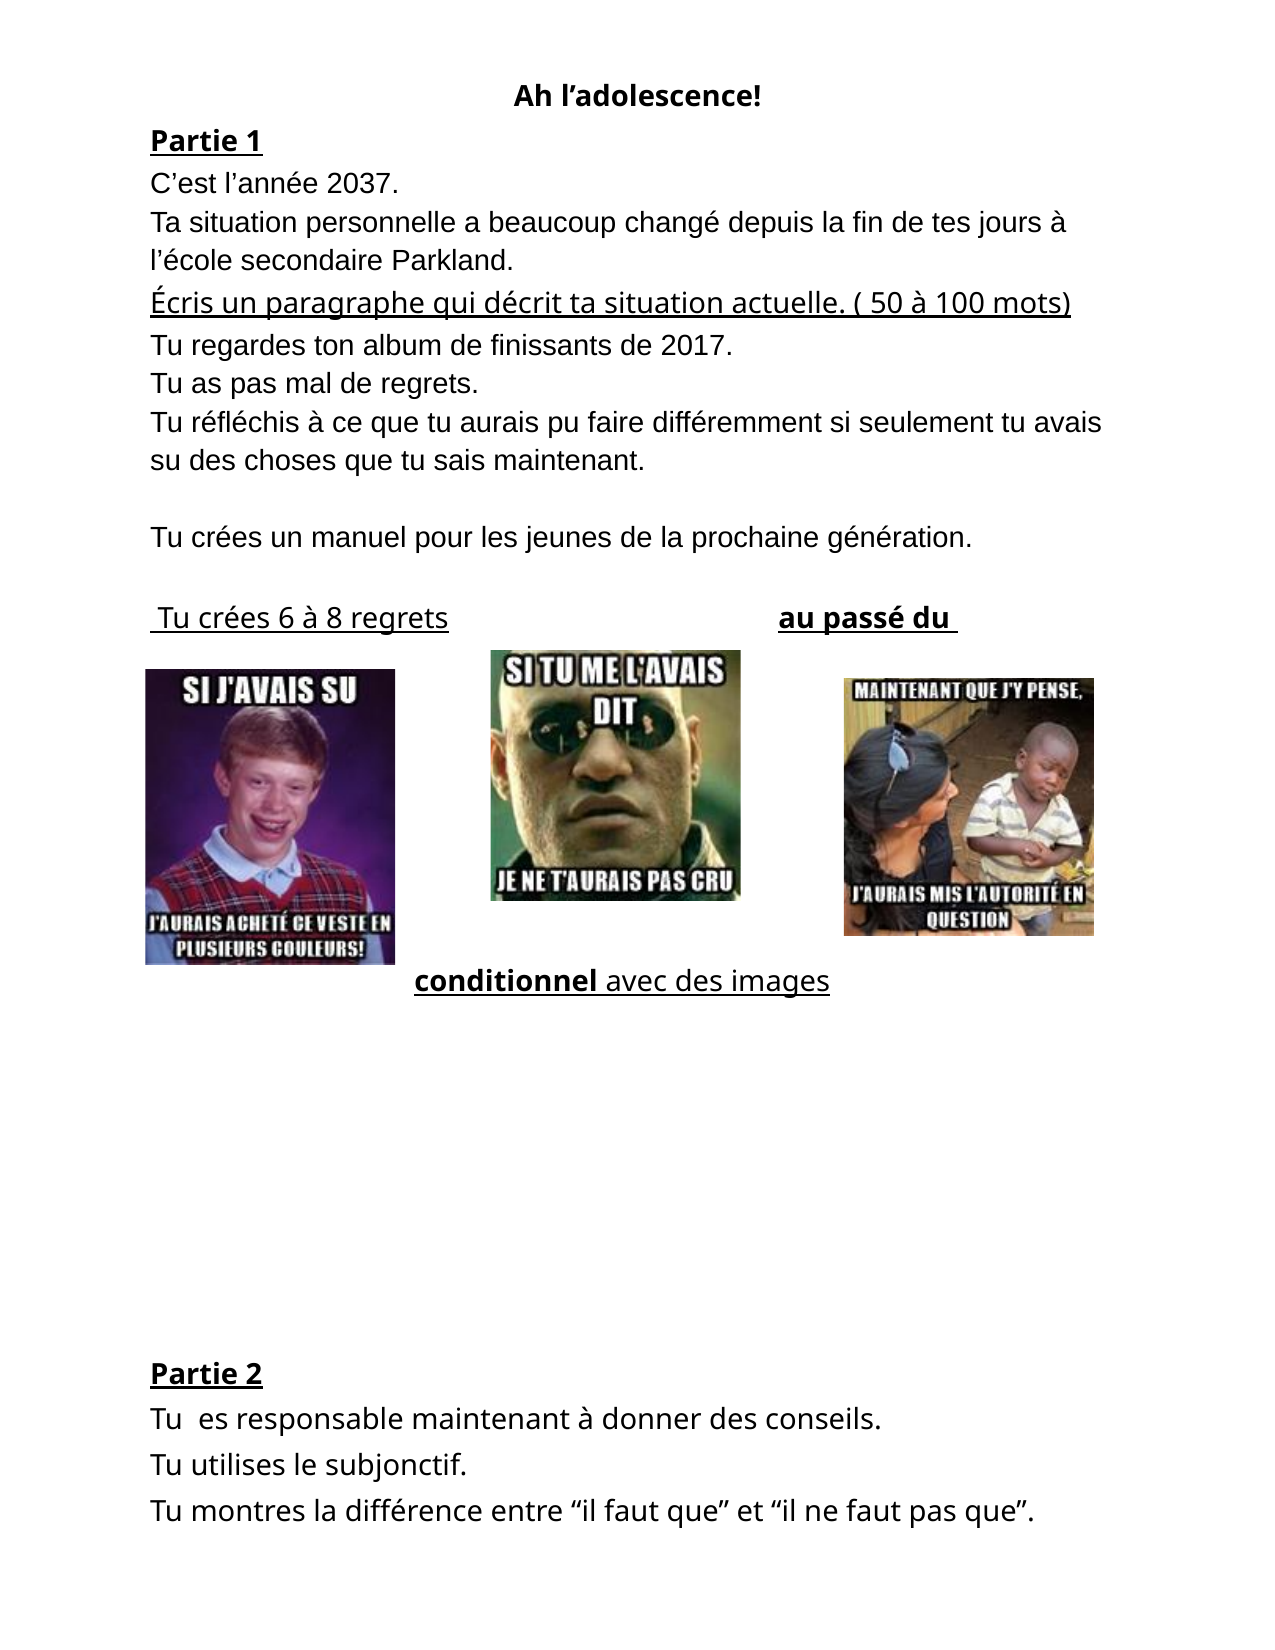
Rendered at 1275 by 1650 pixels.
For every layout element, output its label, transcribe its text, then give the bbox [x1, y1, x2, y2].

text Tu réfléchis à ce que tu aurais pu faire différemment si seulement tu avais su des choses que tu sais maintenant. [150, 404, 1125, 477]
text Tu utilises le subjonctif. [150, 1444, 1125, 1484]
text Partie 2 [150, 1353, 1125, 1393]
text Tu es responsable maintenant à donner des conseils. [150, 1398, 1125, 1438]
picture [145, 669, 396, 965]
picture [843, 678, 1094, 936]
text Tu crées 6 à 8 regrets au passé du conditionnel avec des images [150, 597, 1125, 1000]
text Ah l’adolescence! [150, 75, 1125, 115]
text Écris un paragraphe qui décrit ta situation actuelle. ( 50 à 100 mots) [150, 282, 1125, 322]
picture [490, 650, 741, 901]
text Tu as pas mal de regrets. [150, 366, 1125, 399]
text Partie 1 [150, 121, 1125, 160]
text Tu montres la différence entre “il faut que” et “il ne faut pas que”. [150, 1490, 1125, 1529]
text C’est l’année 2037. [150, 166, 1125, 200]
text Ta situation personnelle a beaucoup changé depuis la fin de tes jours à l’école secondaire Parkland. [150, 205, 1125, 277]
text Tu crées un manuel pour les jeunes de la prochaine génération. [150, 520, 1125, 554]
text Tu regardes ton album de finissants de 2017. [150, 327, 1125, 361]
